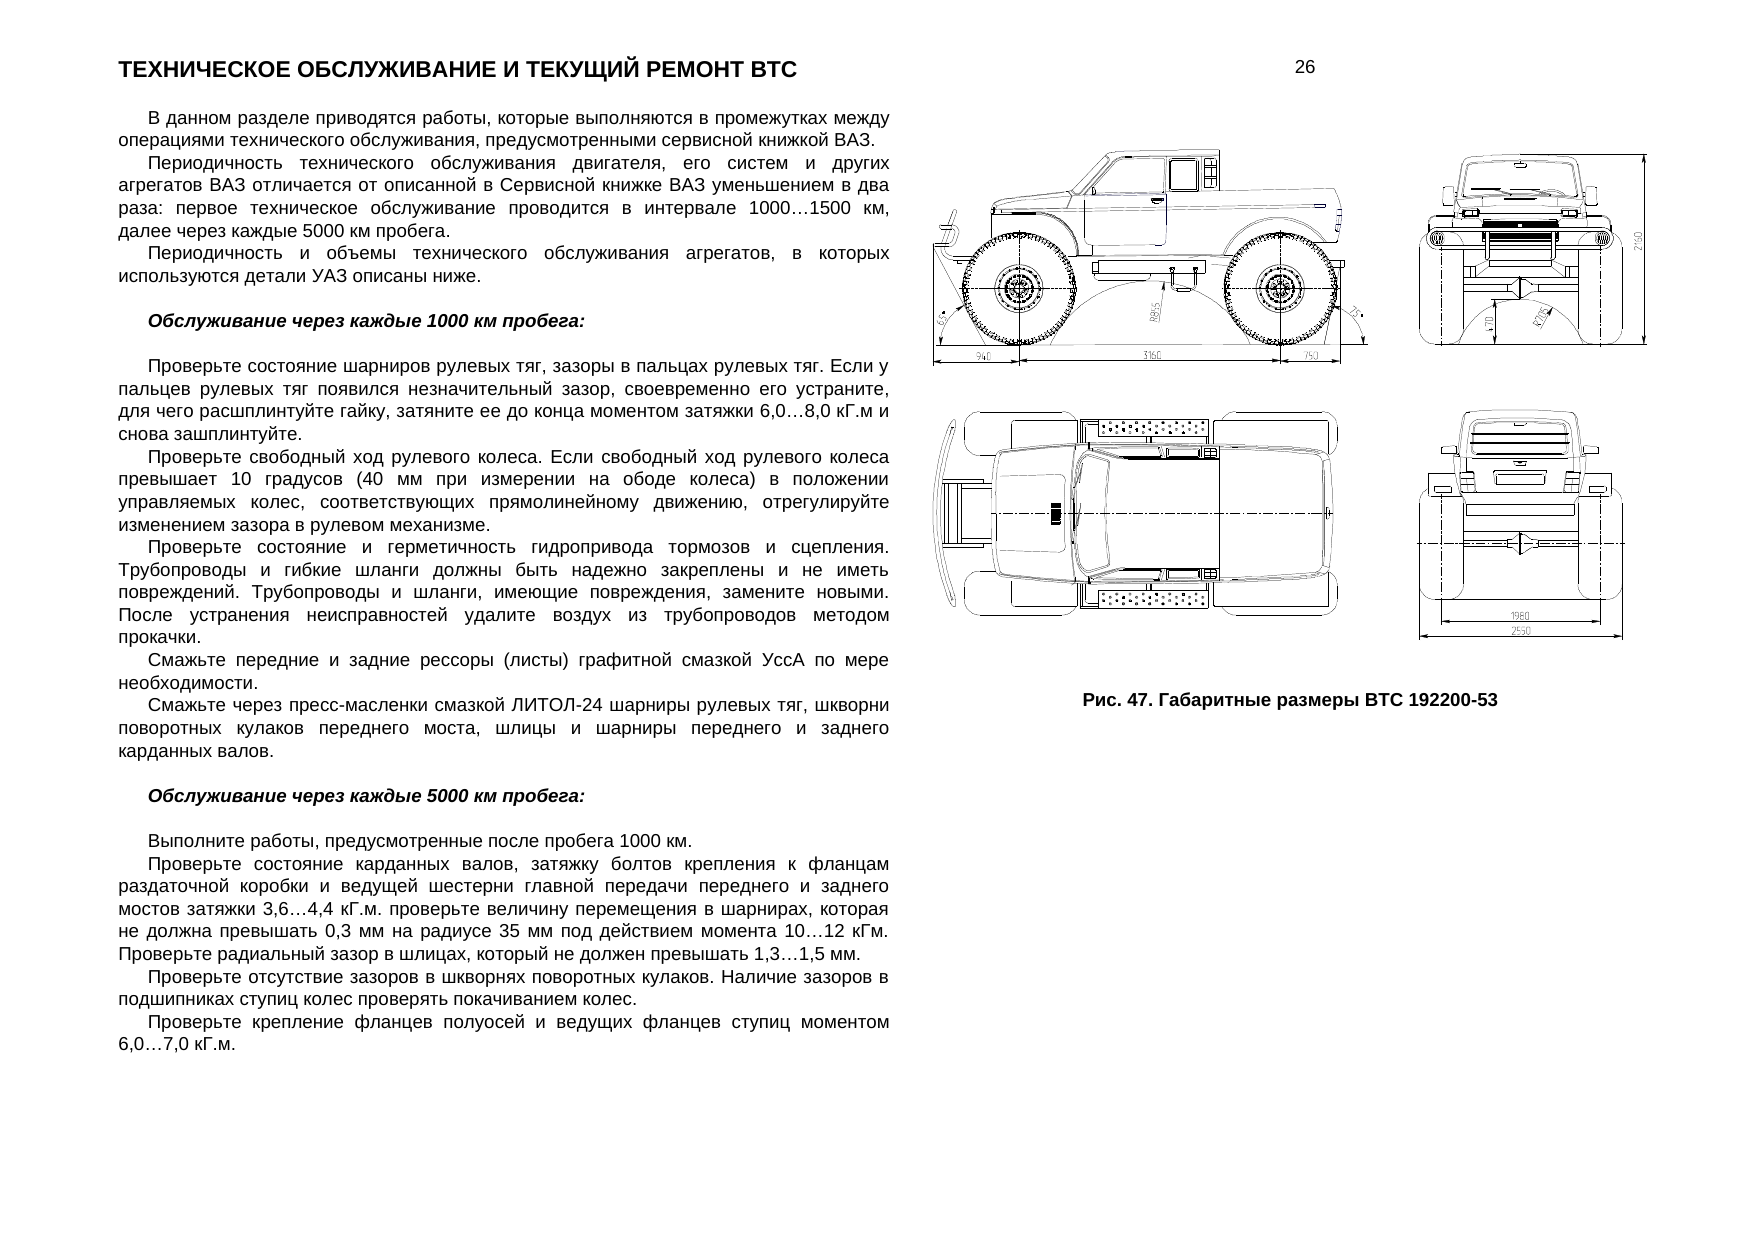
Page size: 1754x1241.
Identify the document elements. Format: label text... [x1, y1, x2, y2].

text 26 [930, 56, 1650, 78]
text Проверьте состояние шарниров рулевых тяг, зазоры в пальцах рулевых тяг. Если у пальцев рулевых тяг появился незначительный зазор, своевременно его устраните, для чего расшплинтуйте гайку, затяните ее до конца моментом затяжки 6,0…8,0 кГ.м и снова зашплинтуйте. [118, 355, 890, 444]
text Выполните работы, предусмотренные после пробега 1000 км. [118, 830, 890, 851]
text Обслуживание через каждые 5000 км пробега: [118, 784, 890, 806]
text Обслуживание через каждые 1000 км пробега: [118, 310, 890, 331]
text Смажьте через пресс-масленки смазкой ЛИТОЛ-24 шарниры рулевых тяг, шкворни поворотных кулаков переднего моста, шлицы и шарниры переднего и заднего карданных валов. [118, 694, 890, 761]
text Смажьте передние и задние рессоры (листы) графитной смазкой УссА по мере необходимости. [118, 649, 890, 693]
text Проверьте состояние и герметичность гидропривода тормозов и сцепления. Трубопроводы и гибкие шланги должны быть надежно закреплены и не иметь повреждений. Трубопроводы и шланги, имеющие повреждения, замените новыми. После устранения неисправностей удалите воздух из трубопроводов методом прокачки. [118, 536, 890, 648]
subtitle ТЕХНИЧЕСКОЕ ОБСЛУЖИВАНИЕ И ТЕКУЩИЙ РЕМОНТ ВТС [118, 56, 890, 83]
text Периодичность и объемы технического обслуживания агрегатов, в которых используются детали УАЗ описаны ниже. [118, 242, 890, 286]
subtitle Рис. 47. Габаритные размеры ВТС 192200-53 [930, 688, 1650, 710]
text Проверьте отсутствие зазоров в шкворнях поворотных кулаков. Наличие зазоров в подшипниках ступиц колес проверять покачиванием колес. [118, 965, 890, 1009]
text В данном разделе приводятся работы, которые выполняются в промежутках между операциями технического обслуживания, предусмотренными сервисной книжкой ВАЗ. [118, 106, 890, 151]
text Проверьте крепление фланцев полуосей и ведущих фланцев ступиц моментом 6,0…7,0 кГ.м. [118, 1011, 890, 1055]
text Периодичность технического обслуживания двигателя, его систем и других агрегатов ВАЗ отличается от описанной в Сервисной книжке ВАЗ уменьшением в два раза: первое техническое обслуживание проводится в интервале 1000…1500 км, далее через каждые 5000 км пробега. [118, 152, 890, 241]
text Проверьте состояние карданных валов, затяжку болтов крепления к фланцам раздаточной коробки и ведущей шестерни главной передачи переднего и заднего мостов затяжки 3,6…4,4 кГ.м. проверьте величину перемещения в шарнирах, которая не должна превышать 0,3 мм на радиусе 35 мм под действием момента 10…12 кГм. Проверьте радиальный зазор в шлицах, который не должен превышать 1,3…1,5 мм. [118, 852, 890, 964]
text Проверьте свободный ход рулевого колеса. Если свободный ход рулевого колеса превышает 10 градусов (40 мм при измерении на ободе колеса) в положении управляемых колес, соответствующих прямолинейному движению, отрегулируйте изменением зазора в рулевом механизме. [118, 446, 890, 535]
